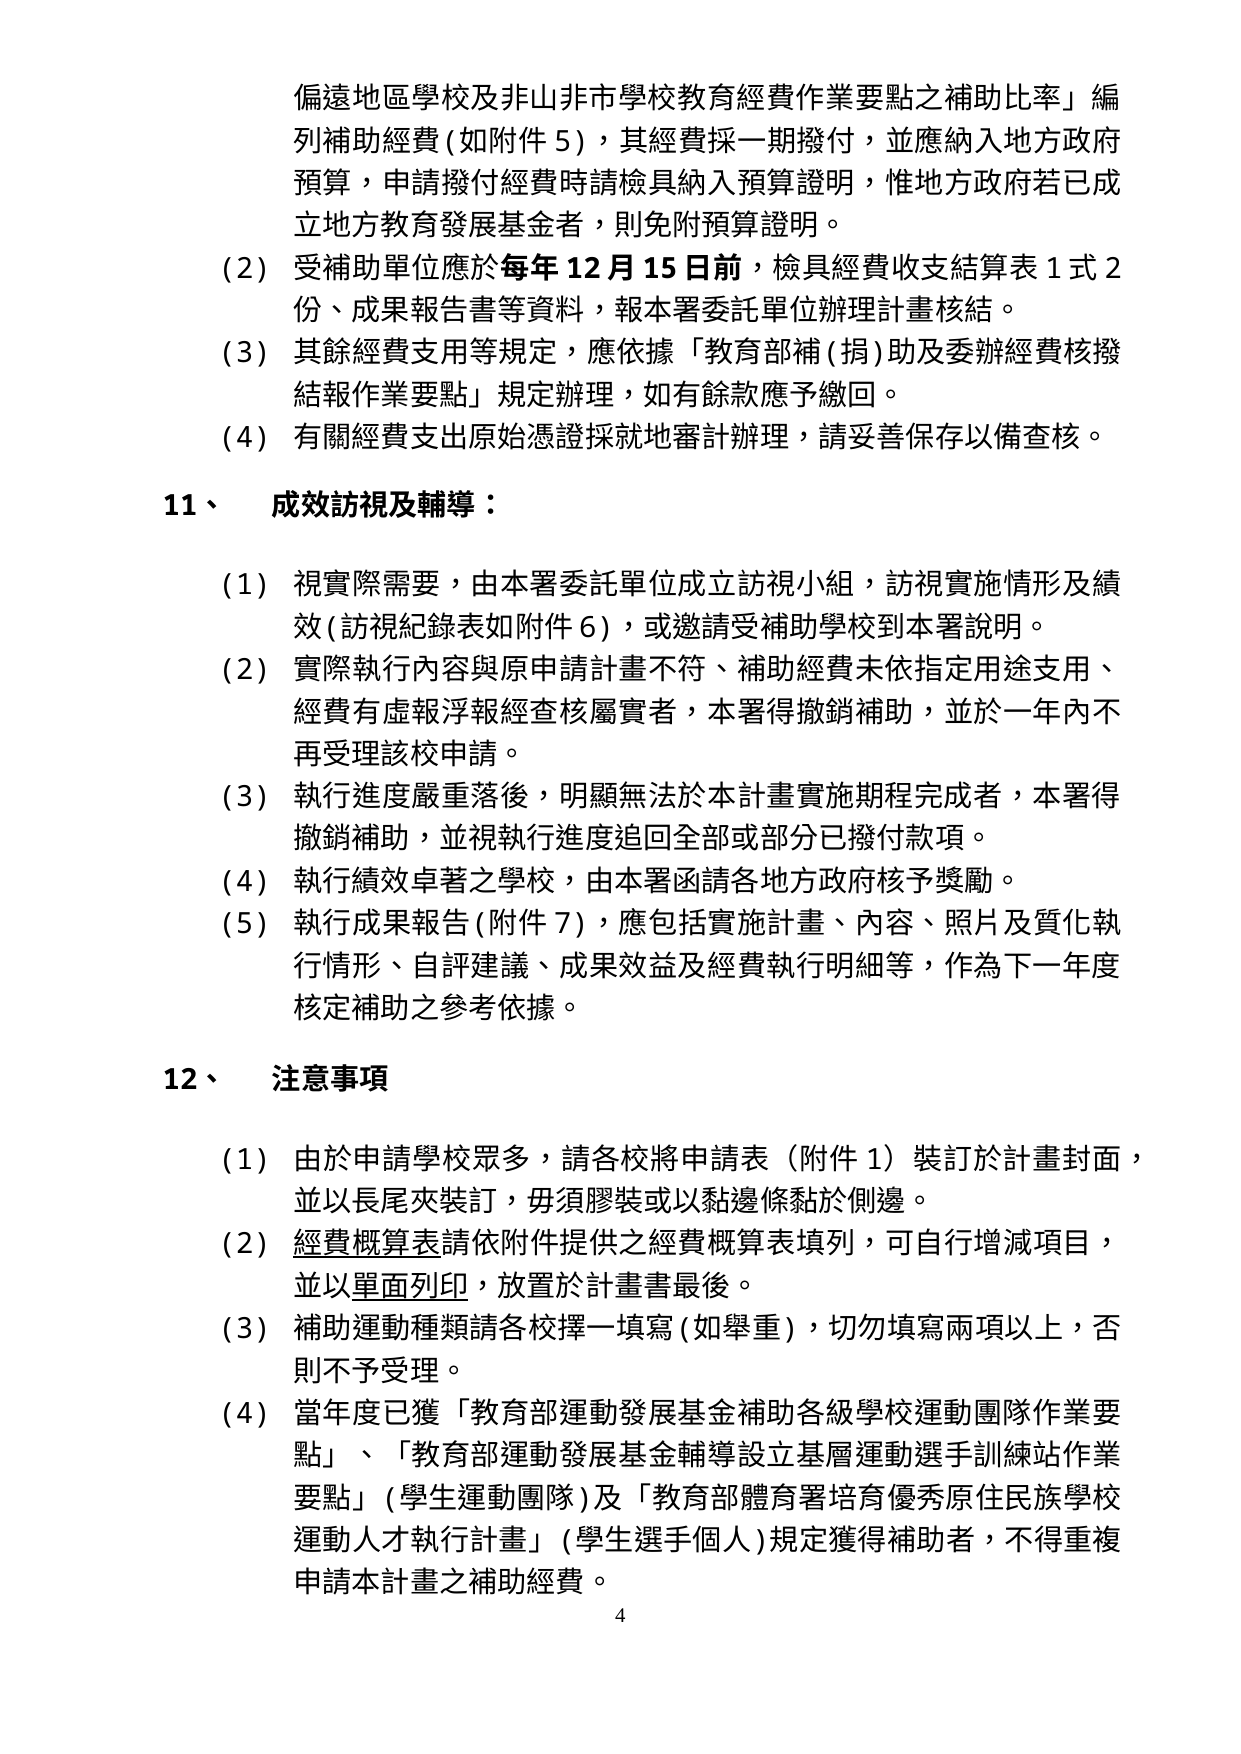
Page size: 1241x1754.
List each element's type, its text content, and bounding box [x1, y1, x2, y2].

list 執行成果報告(附件7)，應包括實施計畫、內容、照片及質化執行情形、自評建議、成果效益及經費執行明細等，作為下一年度核定補助之參考依據。 [218, 900, 1122, 1027]
list 成效訪視及輔導： [162, 481, 1122, 523]
list 執行進度嚴重落後，明顯無法於本計畫實施期程完成者，本署得撤銷補助，並視執行進度追回全部或部分已撥付款項。 [218, 773, 1122, 857]
list 受補助單位應於每年12月15日前，檢具經費收支結算表1式2份、成果報告書等資料，報本署委託單位辦理計畫核結。 [218, 244, 1122, 329]
list 補助運動種類請各校擇一填寫(如舉重)，切勿填寫兩項以上，否則不予受理。 [218, 1305, 1122, 1389]
list 視實際需要，由本署委託單位成立訪視小組，訪視實施情形及績效(訪視紀錄表如附件6)，或邀請受補助學校到本署說明。 [218, 561, 1122, 646]
list 注意事項 [162, 1056, 1122, 1098]
list 偏遠地區學校及非山非市學校教育經費作業要點之補助比率」編列補助經費(如附件5)，其經費採一期撥付，並應納入地方政府預算，申請撥付經費時請檢具納入預算證明，惟地方政府若已成立地方教育發展基金者，則免附預算證明。 [218, 75, 1122, 244]
list 其餘經費支用等規定，應依據「教育部補(捐)助及委辦經費核撥結報作業要點」規定辦理，如有餘款應予繳回。 [218, 329, 1122, 414]
list 執行績效卓著之學校，由本署函請各地方政府核予獎勵。 [218, 857, 1122, 900]
list 實際執行內容與原申請計畫不符、補助經費未依指定用途支用、經費有虛報浮報經查核屬實者，本署得撤銷補助，並於一年內不再受理該校申請。 [218, 646, 1122, 773]
list 由於申請學校眾多，請各校將申請表（附件1）裝訂於計畫封面，並以長尾夾裝訂，毋須膠裝或以黏邊條黏於側邊。 [218, 1135, 1122, 1220]
list 經費概算表請依附件提供之經費概算表填列，可自行增減項目，並以單面列印，放置於計畫書最後。 [218, 1220, 1122, 1305]
list 當年度已獲「教育部運動發展基金補助各級學校運動團隊作業要點」、「教育部運動發展基金輔導設立基層運動選手訓練站作業要點」(學生運動團隊)及「教育部體育署培育優秀原住民族學校運動人才執行計畫」(學生選手個人)規定獲得補助者，不得重複申請本計畫之補助經費。 [218, 1389, 1122, 1601]
list 有關經費支出原始憑證採就地審計辦理，請妥善保存以備查核。 [218, 414, 1122, 456]
